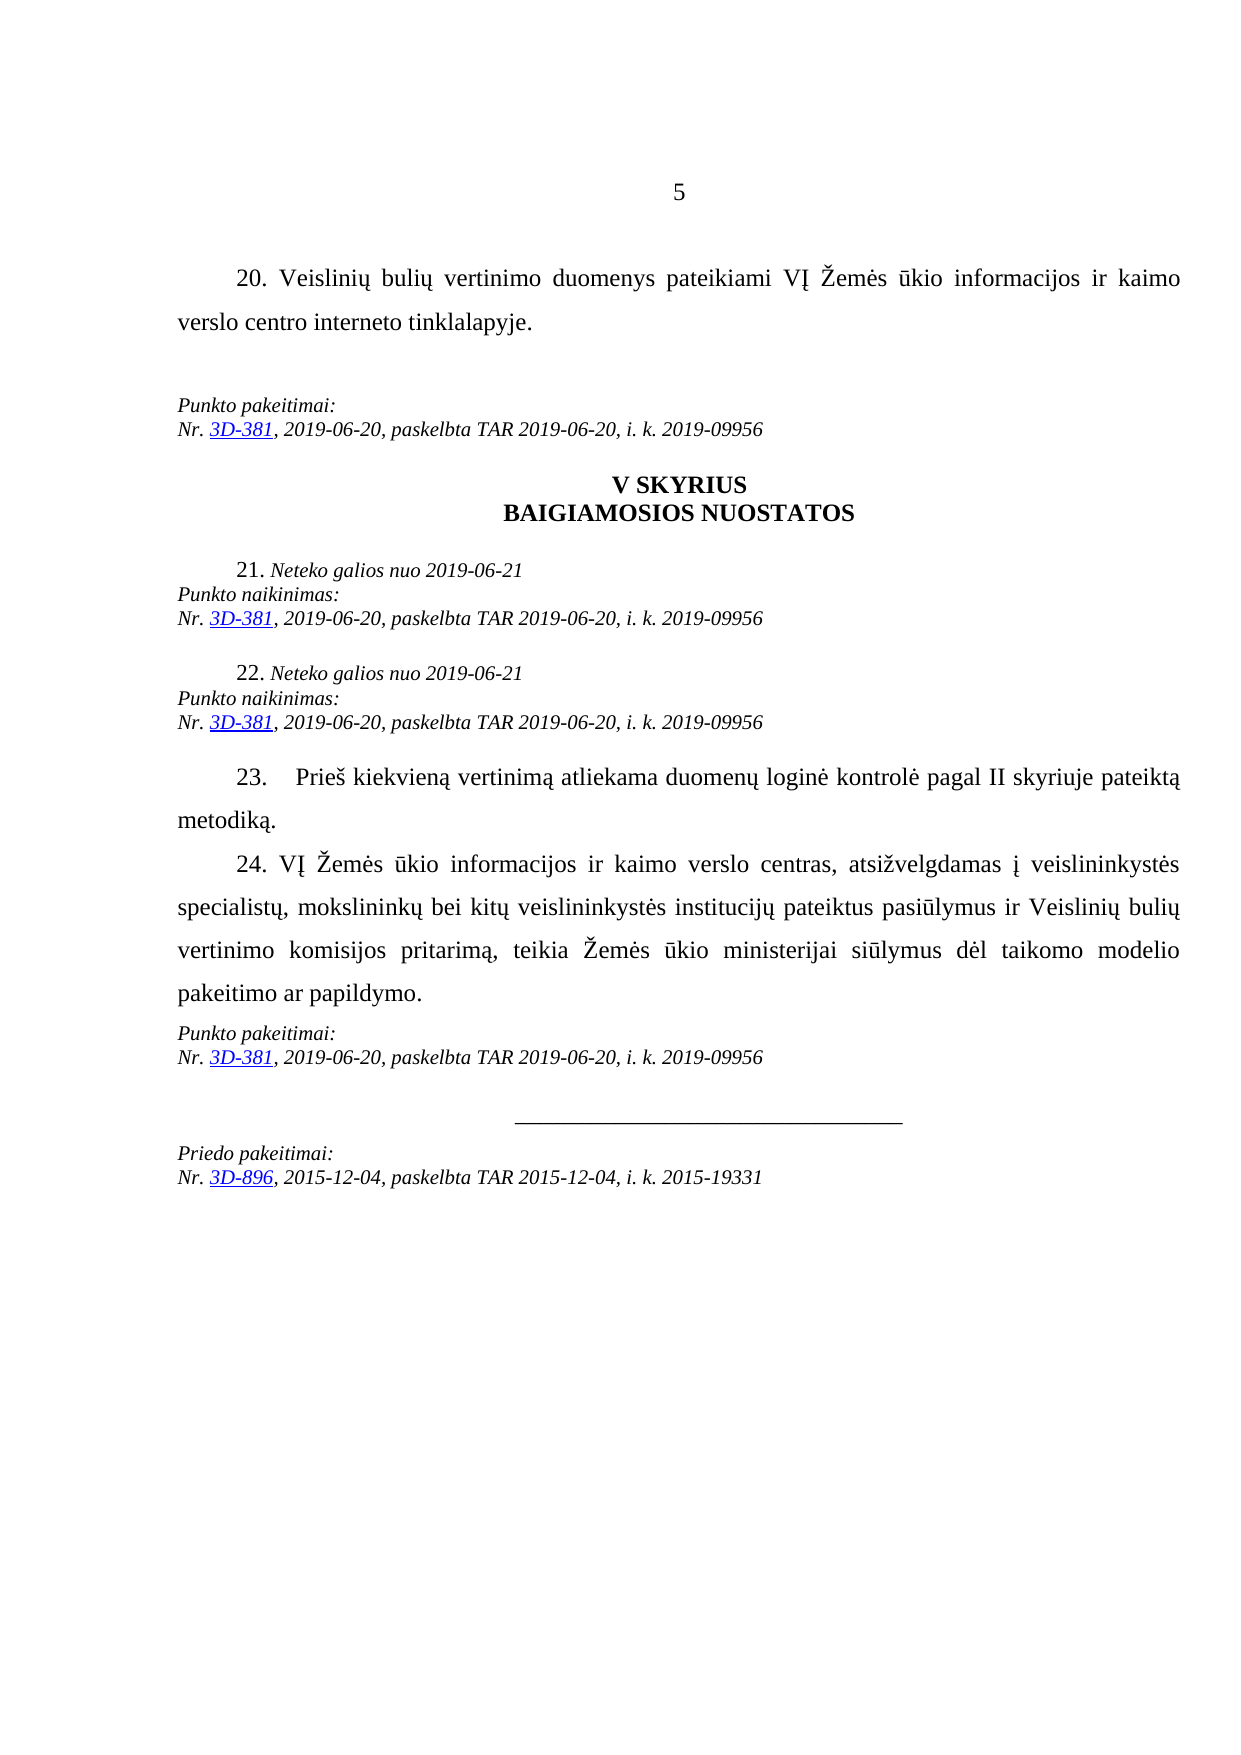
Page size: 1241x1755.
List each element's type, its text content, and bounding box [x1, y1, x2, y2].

text Nr. 3D-381, 2019-06-20, paskelbta TAR 2019-06-20, i. k. 2019-09956 [177, 417, 1181, 441]
text Nr. 3D-381, 2019-06-20, paskelbta TAR 2019-06-20, i. k. 2019-09956 [177, 709, 1181, 734]
text Punkto naikinimas: [177, 686, 1181, 709]
text 23. Prieš kiekvieną vertinimą atliekama duomenų loginė kontrolė pagal II skyriuje pateiktą metodiką. [177, 762, 1181, 834]
text 20. Veislinių bulių vertinimo duomenys pateikiami VĮ Žemės ūkio informacijos ir kaimo verslo centro interneto tinklalapyje. [177, 263, 1181, 335]
text _______________________________ [236, 1098, 1181, 1127]
text 21. Neteko galios nuo 2019-06-21 [177, 556, 1181, 582]
text Punkto pakeitimai: [177, 393, 1181, 417]
text BAIGIAMOSIOS NUOSTATOS [177, 498, 1181, 527]
text Nr. 3D-381, 2019-06-20, paskelbta TAR 2019-06-20, i. k. 2019-09956 [177, 606, 1181, 630]
text 22. Neteko galios nuo 2019-06-21 [177, 659, 1181, 686]
text V SKYRIUS [177, 470, 1181, 498]
text Nr. 3D-381, 2019-06-20, paskelbta TAR 2019-06-20, i. k. 2019-09956 [177, 1045, 1181, 1069]
text Punkto pakeitimai: [177, 1021, 1181, 1045]
text 24. VĮ Žemės ūkio informacijos ir kaimo verslo centras, atsižvelgdamas į veislininkystės specialistų, mokslininkų bei kitų veislininkystės institucijų pateiktus pasiūlymus ir Veislinių bulių vertinimo komisijos pritarimą, teikia Žemės ūkio ministerijai siūlymus dėl taikomo modelio pakeitimo ar papildymo. [177, 849, 1181, 1007]
text Punkto naikinimas: [177, 582, 1181, 606]
text Priedo pakeitimai: [177, 1141, 1181, 1165]
text Nr. 3D-896, 2015-12-04, paskelbta TAR 2015-12-04, i. k. 2015-19331 [177, 1165, 1181, 1189]
